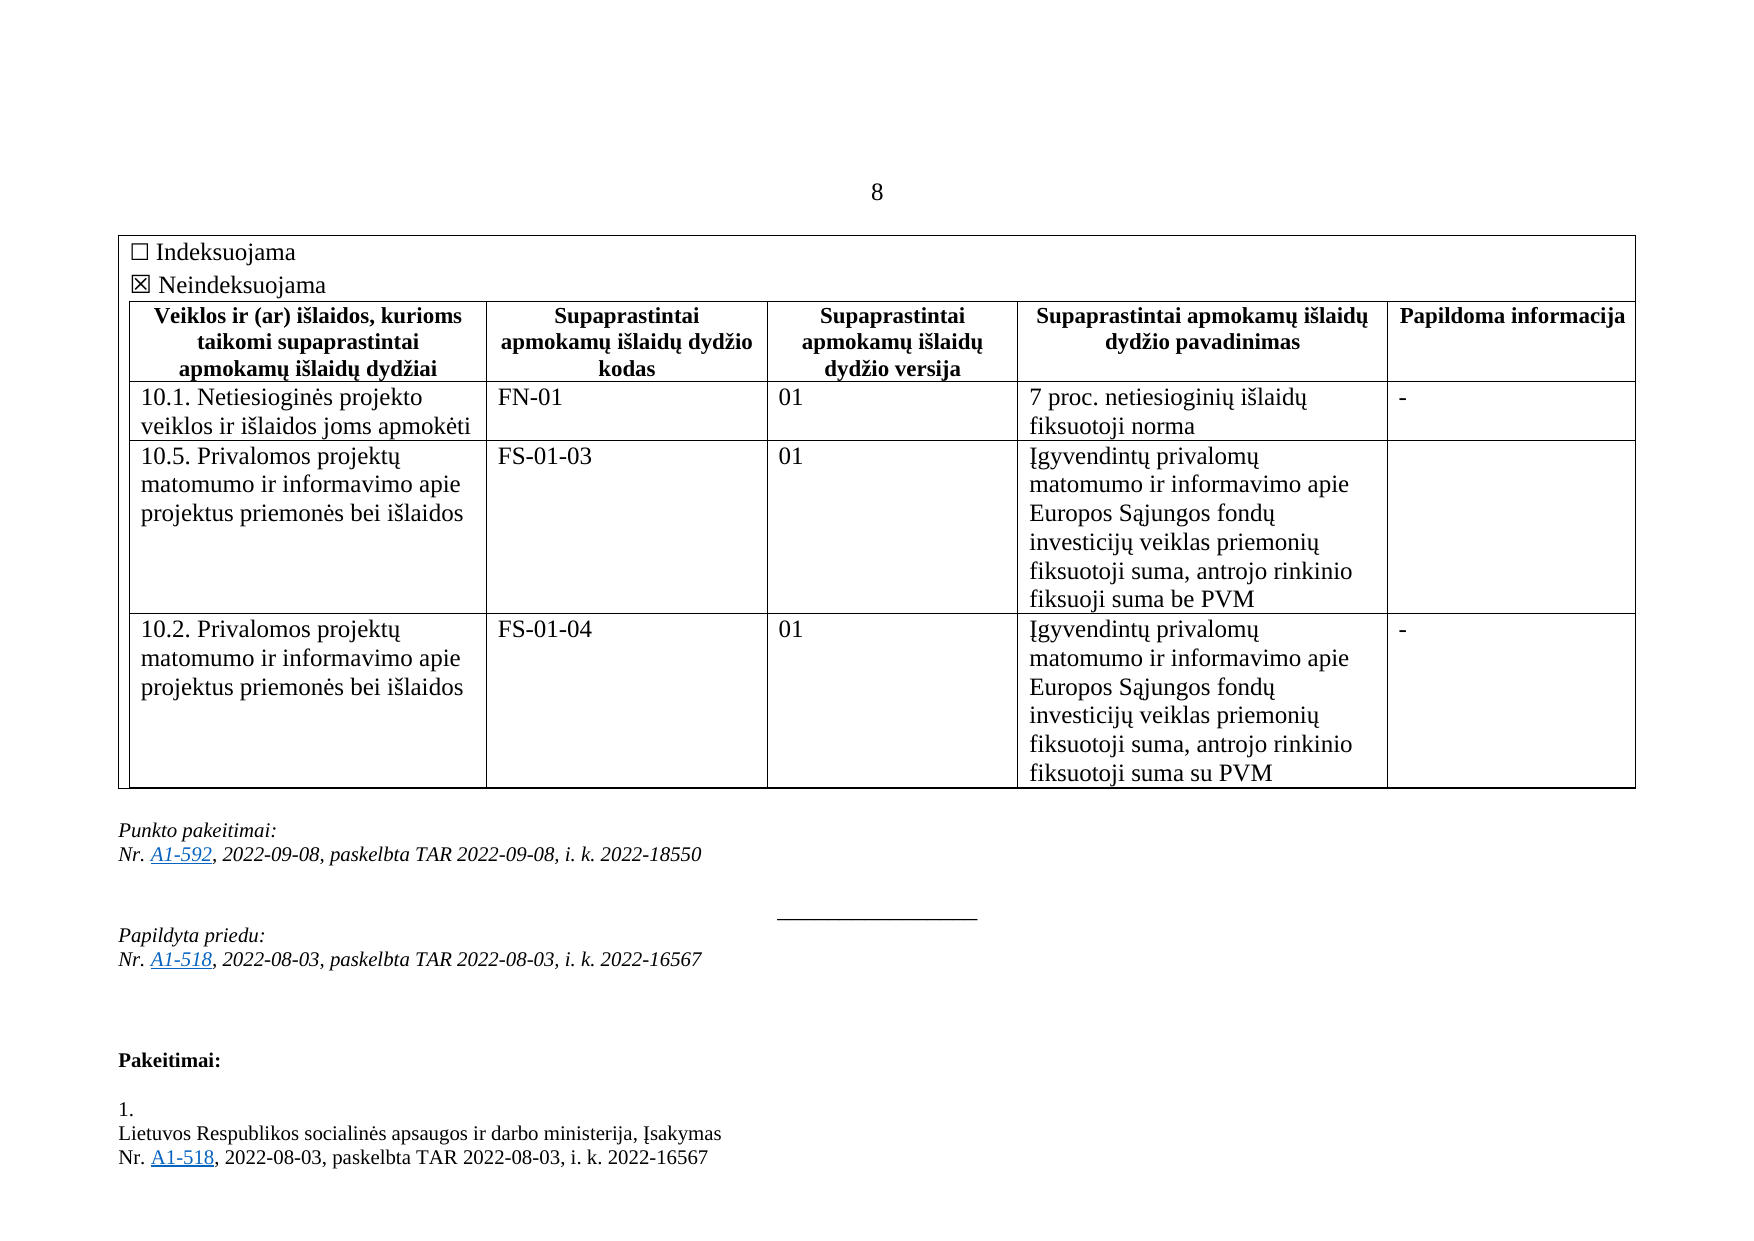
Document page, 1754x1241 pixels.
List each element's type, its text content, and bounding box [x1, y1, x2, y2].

text Nr. A1-592, 2022-09-08, paskelbta TAR 2022-09-08, i. k. 2022-18550 [118, 842, 1636, 866]
text Punkto pakeitimai: [118, 818, 1636, 842]
text ________________ [118, 894, 1636, 923]
table_header Supaprastintai apmokamų išlaidų dydžio versija [768, 302, 1017, 381]
text 1. [118, 1096, 1636, 1121]
table_header Supaprastintai apmokamų išlaidų dydžio kodas [487, 302, 767, 381]
table_header Veiklos ir (ar) išlaidos, kurioms taikomi supaprastintai apmokamų išlaidų dydžiai [130, 302, 486, 381]
text Pakeitimai: [118, 1048, 1636, 1072]
table_cell 10.1. Netiesioginės projekto veiklos ir išlaidos joms apmokėti [130, 382, 486, 440]
table_cell Įgyvendintų privalomų matomumo ir informavimo apie Europos Sąjungos fondų investicijų veiklas priemonių fiksuotoji suma, antrojo rinkinio fiksuoji suma be PVM [1018, 441, 1387, 613]
table_header Papildoma informacija [1388, 302, 1635, 381]
text Nr. A1-518, 2022-08-03, paskelbta TAR 2022-08-03, i. k. 2022-16567 [118, 1144, 1636, 1169]
table_cell FS-01-03 [487, 441, 767, 613]
text Papildyta priedu: [118, 923, 1636, 947]
text Lietuvos Respublikos socialinės apsaugos ir darbo ministerija, Įsakymas [118, 1121, 1636, 1144]
table_cell 01 [768, 614, 1017, 787]
table_cell Įgyvendintų privalomų matomumo ir informavimo apie Europos Sąjungos fondų investicijų veiklas priemonių fiksuotoji suma, antrojo rinkinio fiksuotoji suma su PVM [1018, 614, 1387, 787]
table_header Supaprastintai apmokamų išlaidų dydžio pavadinimas [1018, 302, 1387, 381]
table_cell - [1388, 382, 1635, 440]
table_cell FN-01 [487, 382, 767, 440]
table_cell FS-01-04 [487, 614, 767, 787]
table_cell 7 proc. netiesioginių išlaidų fiksuotoji norma [1018, 382, 1387, 440]
text Nr. A1-518, 2022-08-03, paskelbta TAR 2022-08-03, i. k. 2022-16567 [118, 947, 1636, 971]
table_cell [1388, 441, 1635, 613]
table_cell 01 [768, 382, 1017, 440]
table_cell 10.2. Privalomos projektų matomumo ir informavimo apie projektus priemonės bei išlaidos [130, 614, 486, 787]
table_cell 01 [768, 441, 1017, 613]
table_cell ☐ Indeksuojama ☒ Neindeksuojama [119, 236, 1635, 788]
table_cell 10.5. Privalomos projektų matomumo ir informavimo apie projektus priemonės bei išlaidos [130, 441, 486, 613]
table_cell - [1388, 614, 1635, 787]
